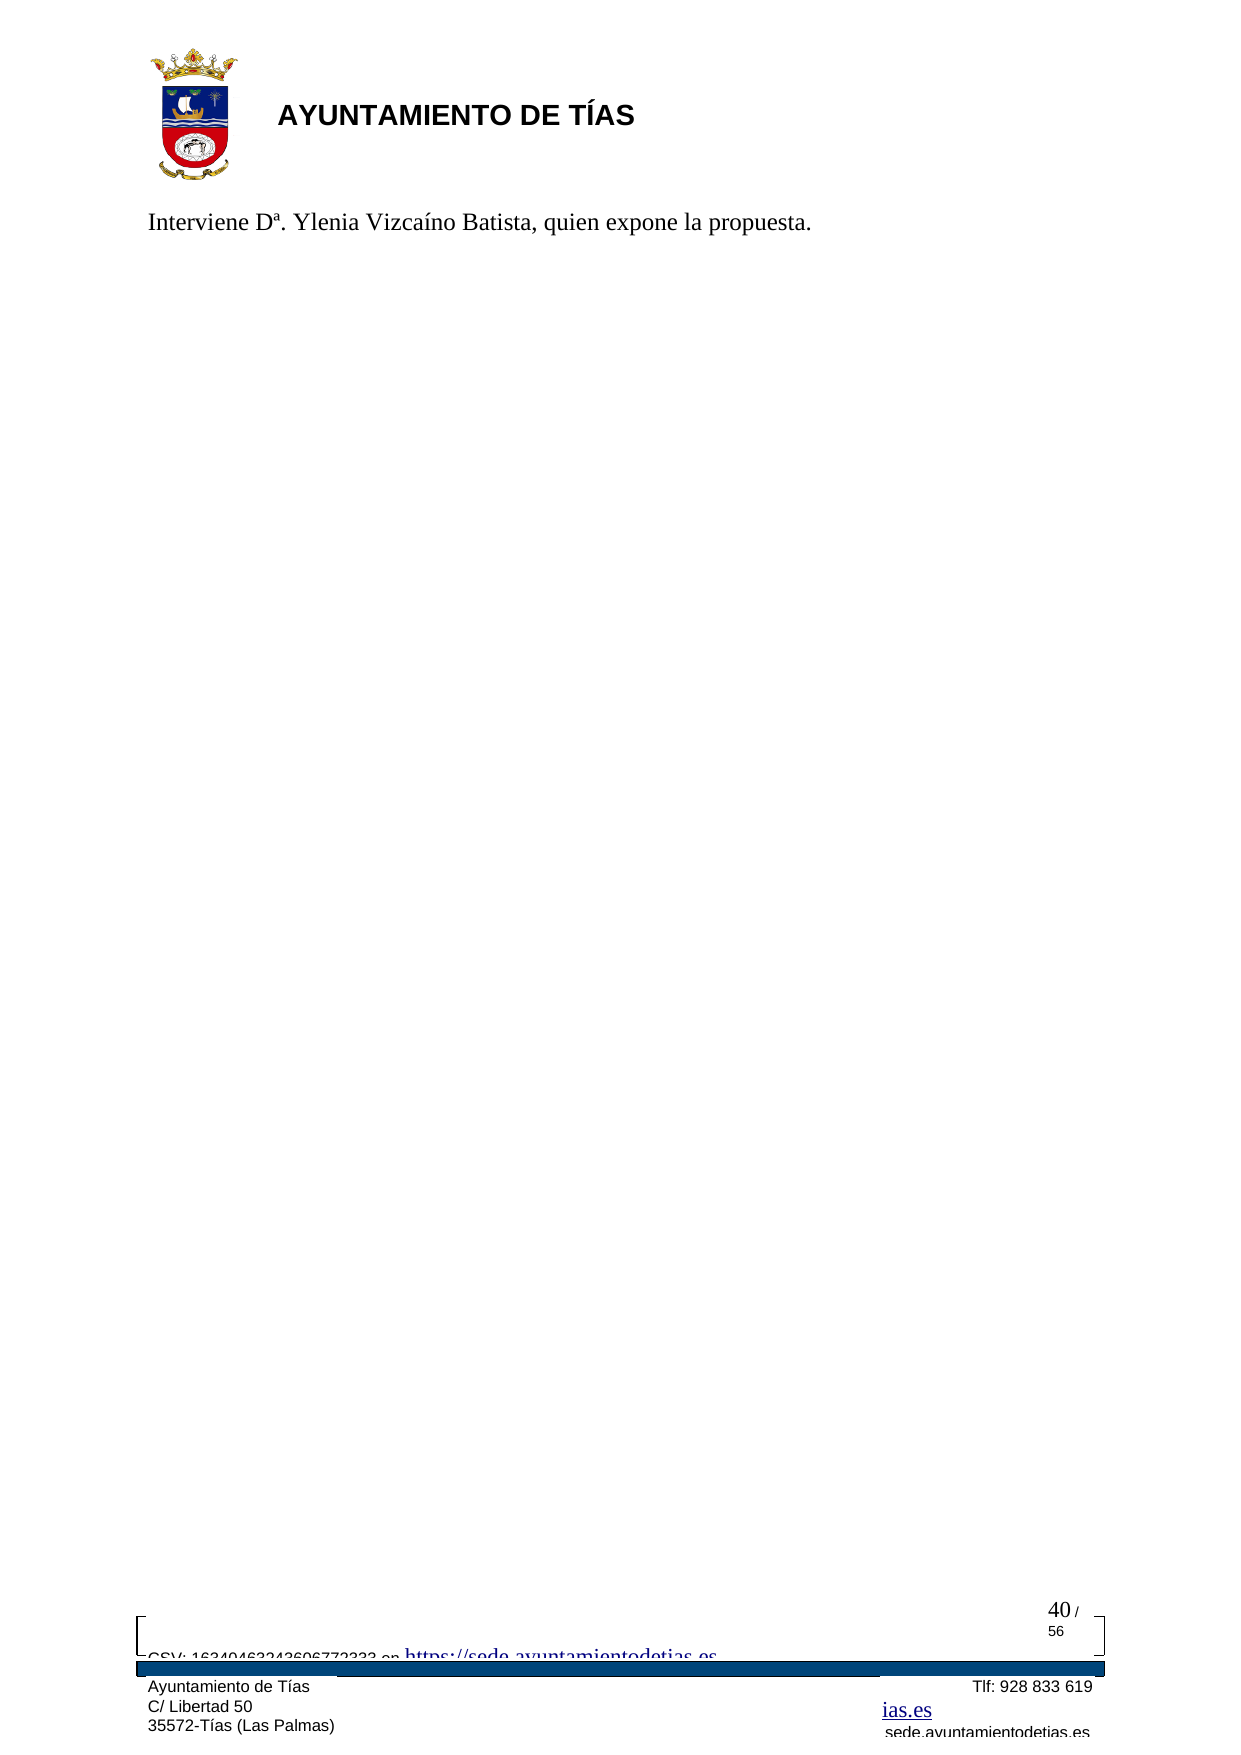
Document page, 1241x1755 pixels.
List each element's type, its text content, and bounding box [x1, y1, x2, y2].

text Interviene Dª. Ylenia Vizcaíno Batista, quien expone la propuesta. [148, 209, 1105, 236]
